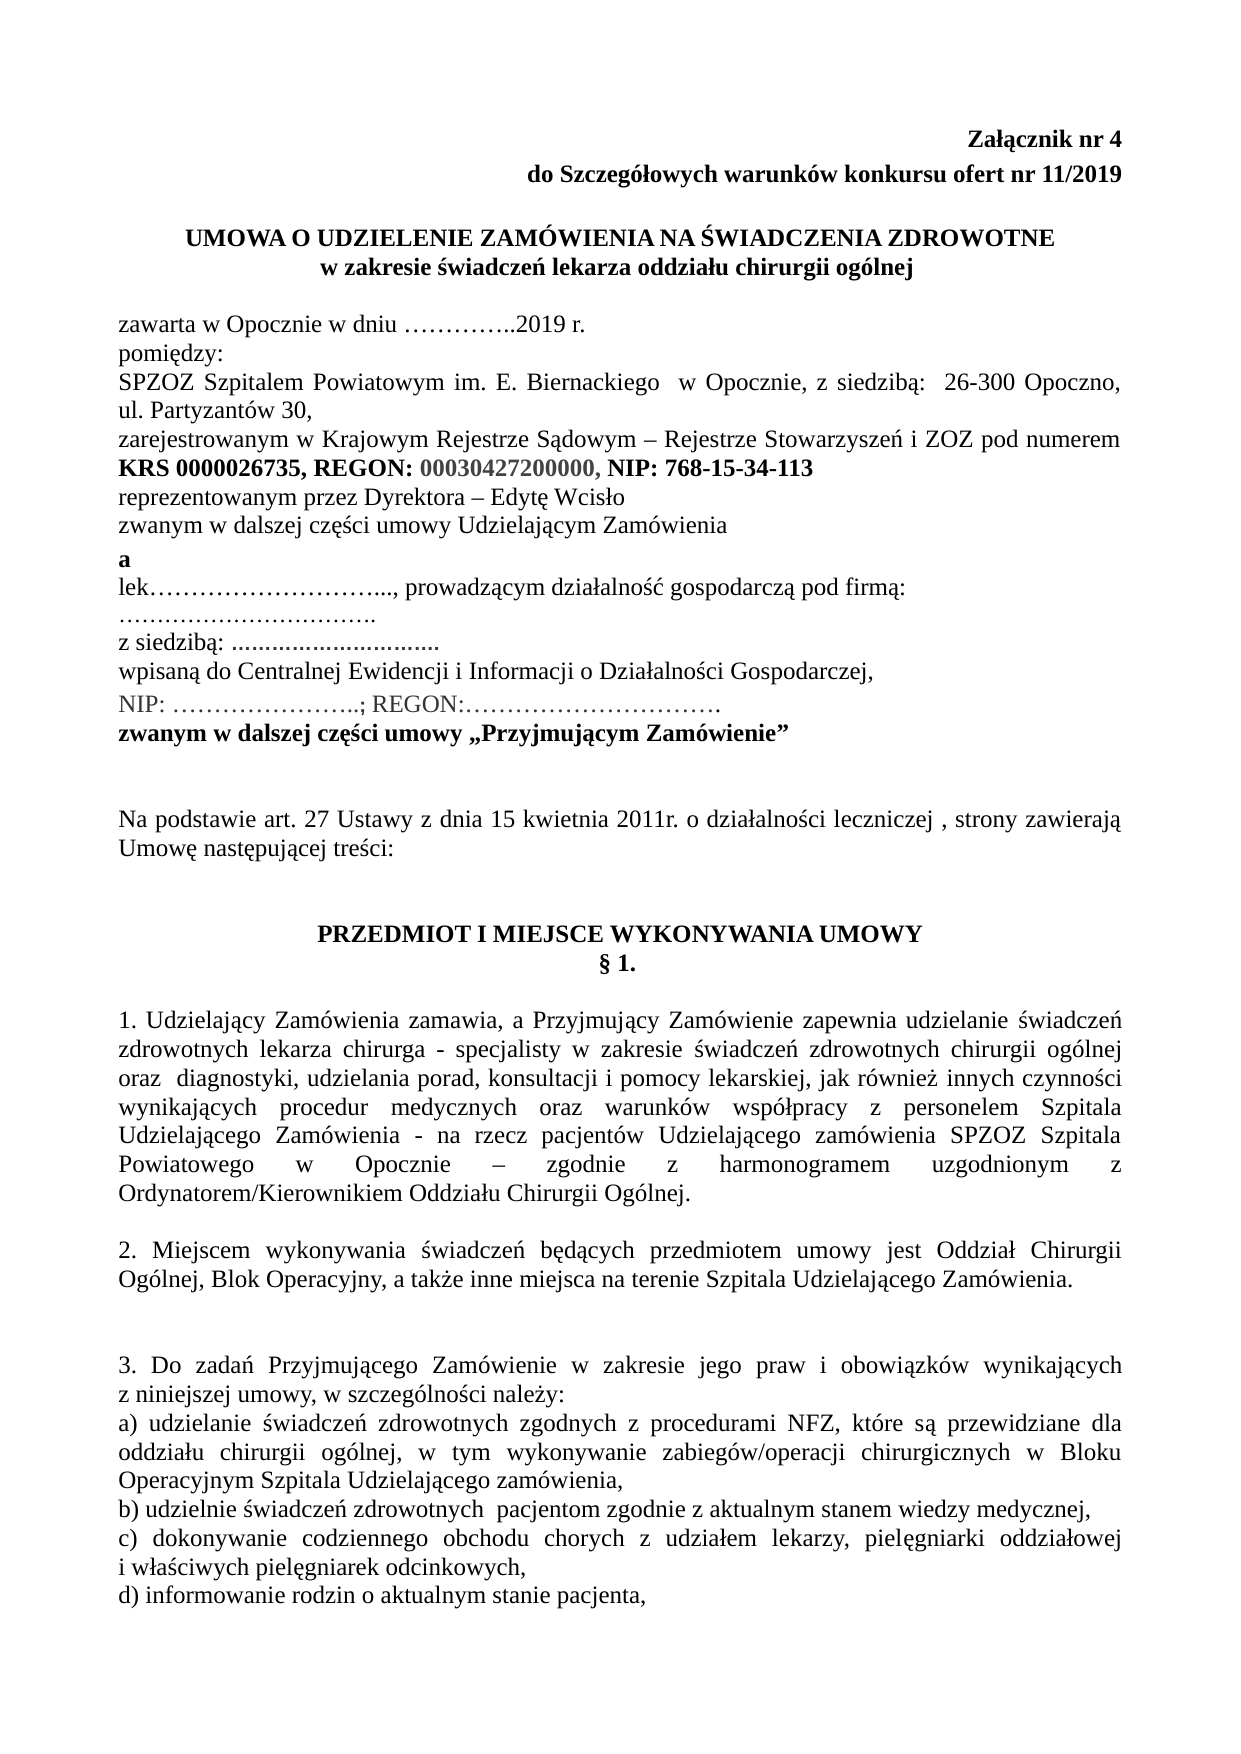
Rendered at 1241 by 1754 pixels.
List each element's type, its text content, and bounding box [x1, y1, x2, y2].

text c) dokonywanie codziennego obchodu chorych z udziałem lekarzy, pielęgniarki oddziałowej i właściwych pielęgniarek odcinkowych, [118, 1523, 1122, 1581]
text PRZEDMIOT I MIEJSCE WYKONYWANIA UMOWY [118, 919, 1122, 948]
text d) informowanie rodzin o aktualnym stanie pacjenta, [118, 1581, 1122, 1609]
text lek………………………..., prowadzącym działalność gospodarczą pod firmą: [118, 572, 1122, 601]
text reprezentowanym przez Dyrektora – Edytę Wcisło [118, 482, 1122, 511]
text a [118, 544, 1122, 572]
text zawarta w Opocznie w dniu …………..2019 r. [118, 309, 1122, 338]
text ……………………………. [118, 601, 1122, 627]
text NIP: …………………..; REGON:…………………………. [118, 689, 1122, 718]
text do Szczegółowych warunków konkursu ofert nr 11/2019 [118, 159, 1122, 188]
text b) udzielnie świadczeń zdrowotnych pacjentom zgodnie z aktualnym stanem wiedzy medycznej, [118, 1494, 1122, 1523]
text w zakresie świadczeń lekarza oddziału chirurgii ogólnej [118, 252, 1122, 281]
text zwanym w dalszej części umowy Udzielającym Zamówienia [118, 511, 1122, 539]
text zwanym w dalszej części umowy „Przyjmującym Zamówienie” [118, 718, 1122, 747]
text 2. Miejscem wykonywania świadczeń będących przedmiotem umowy jest Oddział Chirurgii Ogólnej, Blok Operacyjny, a także inne miejsca na terenie Szpitala Udzielającego Zamówienia. [118, 1236, 1122, 1293]
text 3. Do zadań Przyjmującego Zamówienie w zakresie jego praw i obowiązków wynikających z niniejszej umowy, w szczególności należy: [118, 1351, 1122, 1408]
text 1. Udzielający Zamówienia zamawia, a Przyjmujący Zamówienie zapewnia udzielanie świadczeń zdrowotnych lekarza chirurga - specjalisty w zakresie świadczeń zdrowotnych chirurgii ogólnej oraz diagnostyki, udzielania porad, konsultacji i pomocy lekarskiej, jak również innych czynności wynikających procedur medycznych oraz warunków współpracy z personelem Szpitala Udzielającego Zamówienia - na rzecz pacjentów Udzielającego zamówienia SPZOZ Szpitala Powiatowego w Opocznie – zgodnie z harmonogramem uzgodnionym z Ordynatorem/Kierownikiem Oddziału Chirurgii Ogólnej. [118, 1006, 1122, 1207]
text z siedzibą: …………………………. [118, 627, 1122, 656]
text UMOWA O UDZIELENIE ZAMÓWIENIA NA ŚWIADCZENIA ZDROWOTNE [118, 223, 1122, 252]
text zarejestrowanym w Krajowym Rejestrze Sądowym – Rejestrze Stowarzyszeń i ZOZ pod numerem KRS 0000026735, REGON: 00030427200000, NIP: 768-15-34-113 [118, 424, 1122, 482]
text pomiędzy: [118, 338, 1122, 367]
text § 1. [118, 948, 1122, 977]
text Na podstawie art. 27 Ustawy z dnia 15 kwietnia 2011r. o działalności leczniczej , strony zawierają Umowę następującej treści: [118, 804, 1122, 862]
text Załącznik nr 4 [118, 124, 1122, 153]
text a) udzielanie świadczeń zdrowotnych zgodnych z procedurami NFZ, które są przewidziane dla oddziału chirurgii ogólnej, w tym wykonywanie zabiegów/operacji chirurgicznych w Bloku Operacyjnym Szpitala Udzielającego zamówienia, [118, 1408, 1122, 1494]
text SPZOZ Szpitalem Powiatowym im. E. Biernackiego w Opocznie, z siedzibą: 26-300 Opoczno, ul. Partyzantów 30, [118, 367, 1122, 424]
text wpisaną do Centralnej Ewidencji i Informacji o Działalności Gospodarczej, [118, 656, 1122, 685]
